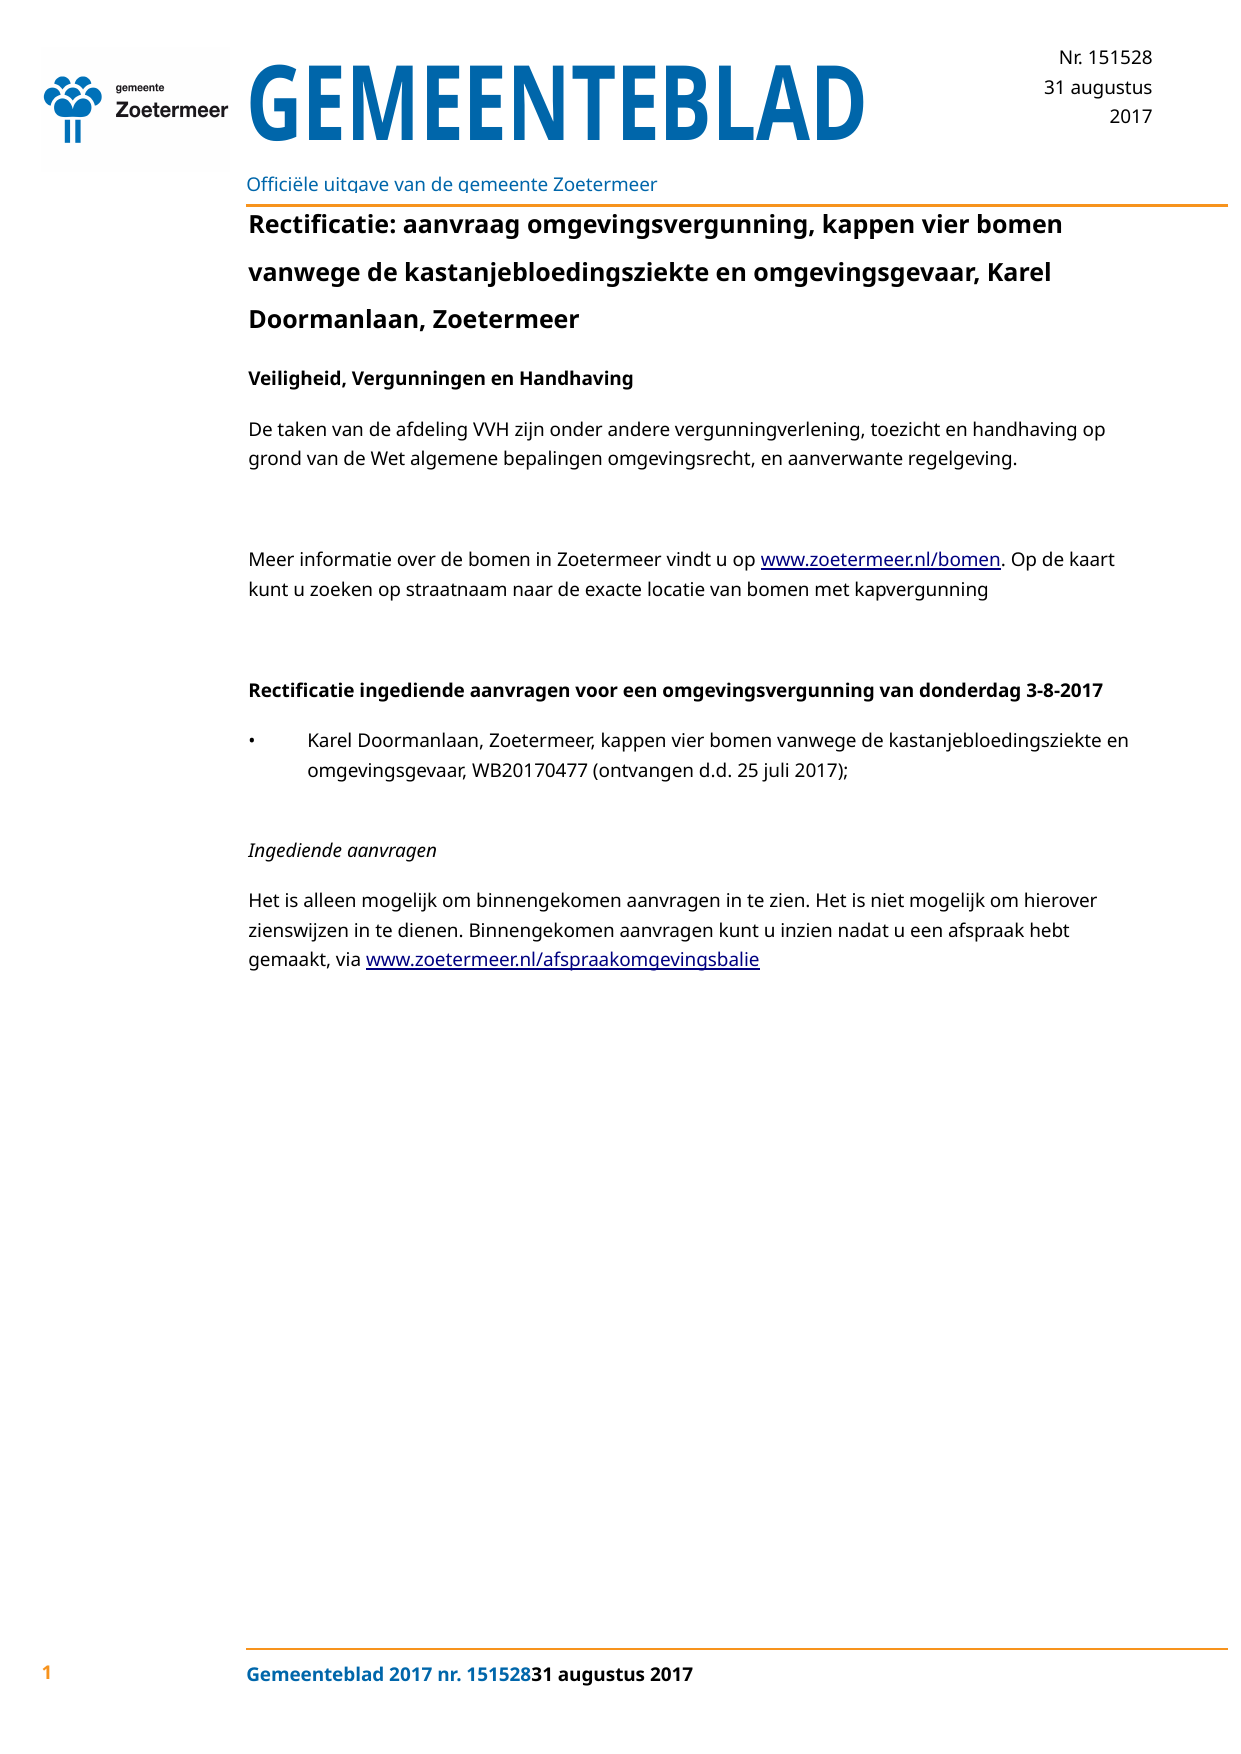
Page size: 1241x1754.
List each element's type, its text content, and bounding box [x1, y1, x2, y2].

text Rectificatie ingediende aanvragen voor een omgevingsvergunning van donderdag 3-8-2017 [248, 677, 1152, 702]
text Het is alleen mogelijk om binnengekomen aanvragen in te zien. Het is niet mogelijk om hierover zienswijzen in te dienen. Binnengekomen aanvragen kunt u inzien nadat u een afspraak hebt gemaakt, via www.zoetermeer.nl/afspraakomgevingsbalie [248, 887, 1152, 972]
text De taken van de afdeling VVH zijn onder andere vergunningverlening, toezicht en handhaving op grond van de Wet algemene bepalingen omgevingsrecht, en aanverwante regelgeving. [248, 416, 1152, 471]
list Karel Doormanlaan, Zoetermeer, kappen vier bomen vanwege de kastanjebloedingsziekte en omgevingsgevaar, WB20170477 (ontvangen d.d. 25 juli 2017); [248, 727, 1152, 782]
text Ingediende aanvragen [248, 837, 1152, 862]
picture [41, 47, 231, 172]
text Rectificatie: aanvraag omgevingsvergunning, kappen vier bomen vanwege de kastanjebloedingsziekte en omgevingsgevaar, Karel Doormanlaan, Zoetermeer [248, 207, 1152, 336]
text Meer informatie over de bomen in Zoetermeer vindt u op www.zoetermeer.nl/bomen. Op de kaart kunt u zoeken op straatnaam naar de exacte locatie van bomen met kapvergunning [248, 546, 1152, 602]
text Veiligheid, Vergunningen en Handhaving [248, 366, 1152, 391]
